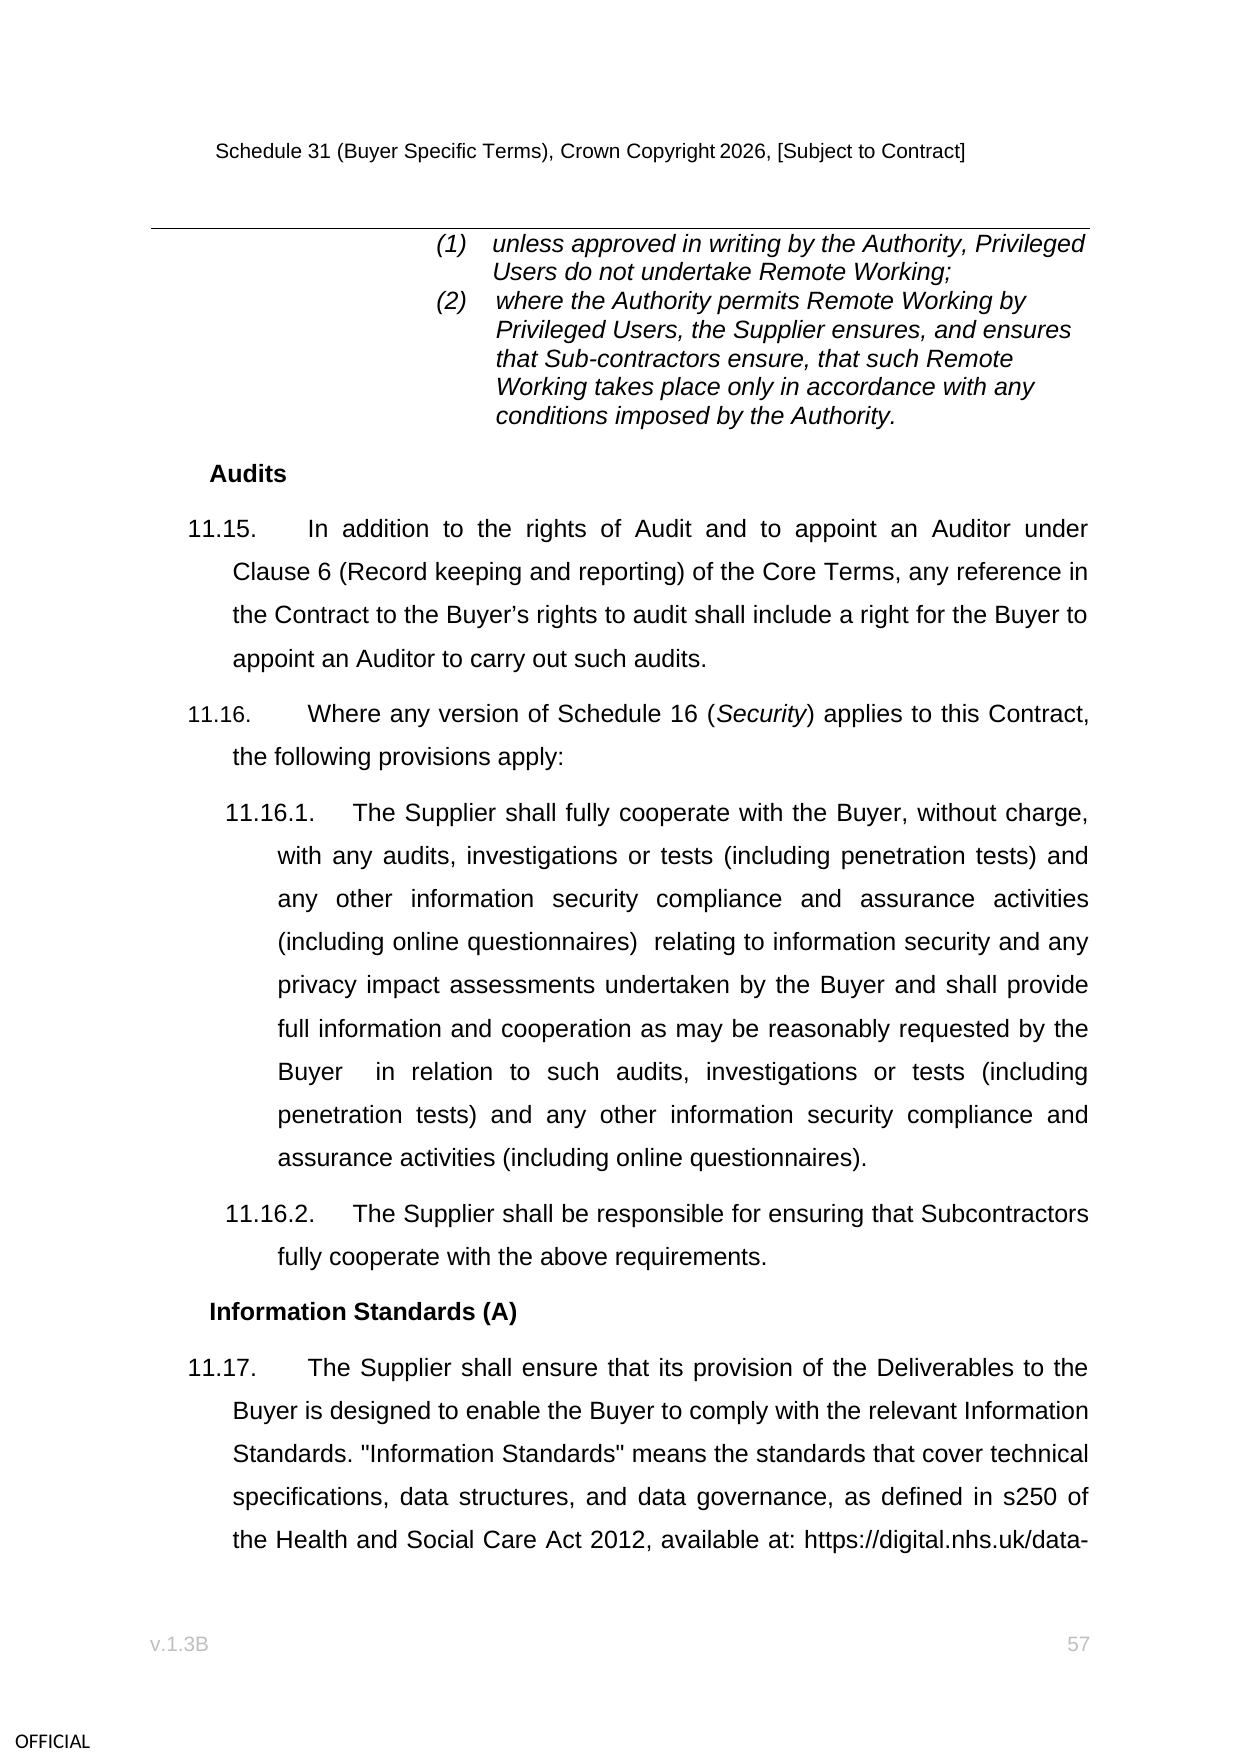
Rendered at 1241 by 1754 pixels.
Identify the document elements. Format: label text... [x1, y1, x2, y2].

text (1) unless approved in writing by the Authority, Privileged Users do not undertake Remote Working; [436, 228, 1090, 286]
list The Supplier shall fully cooperate with the Buyer, without charge, with any audits, investigations or tests (including penetration tests) and any other information security compliance and assurance activities (including online questionnaires) relating to information security and any privacy impact assessments undertaken by the Buyer and shall provide full information and cooperation as may be reasonably requested by the Buyer in relation to such audits, investigations or tests (including penetration tests) and any other information security compliance and assurance activities (including online questionnaires). [225, 798, 1090, 1172]
list The Supplier shall be responsible for ensuring that Subcontractors fully cooperate with the above requirements. [225, 1198, 1090, 1270]
list The Supplier shall ensure that its provision of the Deliverables to the Buyer is designed to enable the Buyer to comply with the relevant Information Standards. "Information Standards" means the standards that cover technical specifications, data structures, and data governance, as defined in s250 of the Health and Social Care Act 2012, available at: https://digital.nhs.uk/data- [187, 1353, 1090, 1554]
list In addition to the rights of Audit and to appoint an Auditor under Clause 6 (Record keeping and reporting) of the Core Terms, any reference in the Contract to the Buyer’s rights to audit shall include a right for the Buyer to appoint an Auditor to carry out such audits. [187, 514, 1090, 672]
list Where any version of Schedule 16 (Security) applies to this Contract, the following provisions apply: [187, 699, 1090, 771]
subtitle Audits [150, 458, 1090, 487]
subtitle Information Standards (A) [150, 1297, 1090, 1326]
text (2) where the Authority permits Remote Working by Privileged Users, the Supplier ensures, and ensures that Sub-contractors ensure, that such Remote Working takes place only in accordance with any conditions imposed by the Authority. [436, 286, 1090, 430]
